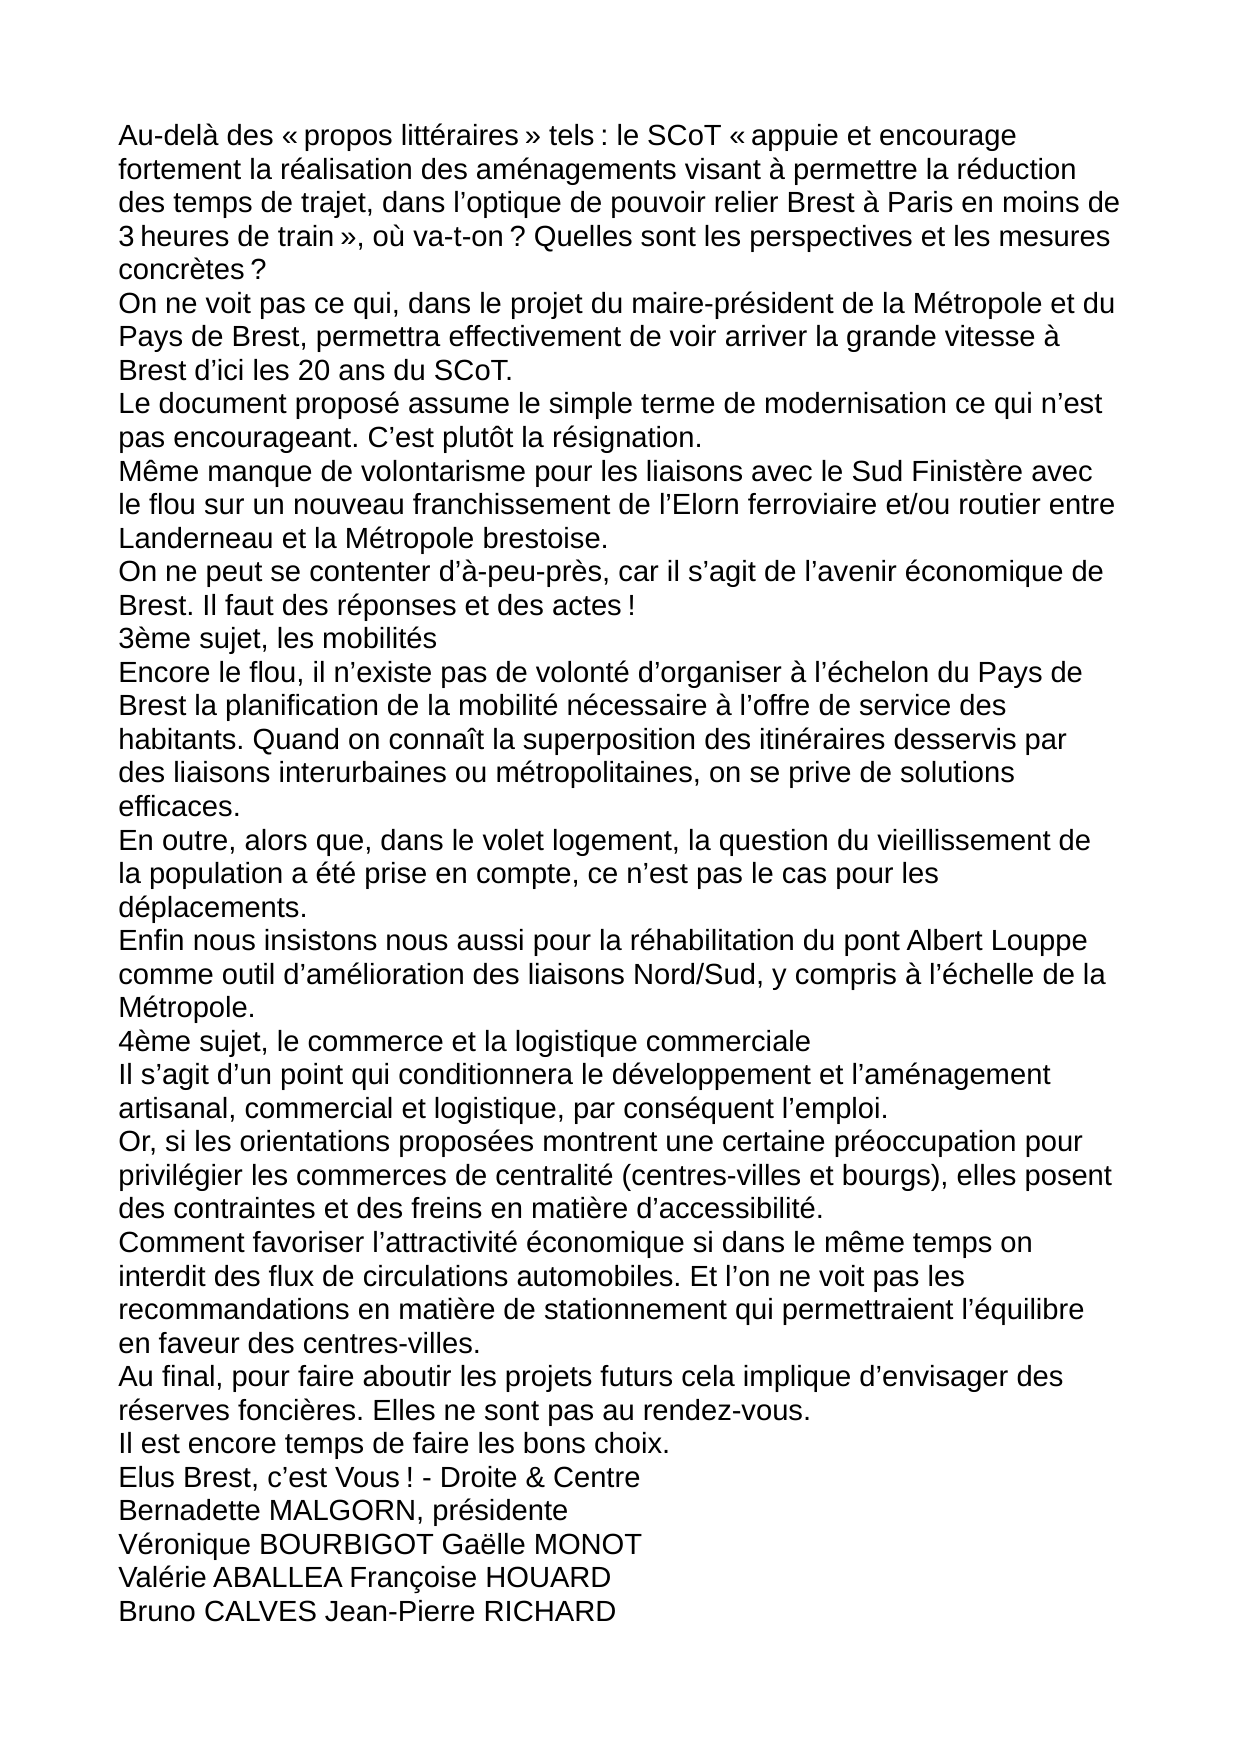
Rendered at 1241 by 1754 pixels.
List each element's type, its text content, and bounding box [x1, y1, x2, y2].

text On ne voit pas ce qui, dans le projet du maire-président de la Métropole et du Pays de Brest, permettra effectivement de voir arriver la grande vitesse à Brest d’ici les 20 ans du SCoT. [118, 286, 1122, 386]
text Bernadette MALGORN, présidente [118, 1493, 1122, 1527]
text Au final, pour faire aboutir les projets futurs cela implique d’envisager des réserves foncières. Elles ne sont pas au rendez-vous. [118, 1359, 1122, 1426]
text 3ème sujet, les mobilités [118, 621, 1122, 655]
text Enfin nous insistons nous aussi pour la réhabilitation du pont Albert Louppe comme outil d’amélioration des liaisons Nord/Sud, y compris à l’échelle de la Métropole. [118, 923, 1122, 1024]
text Encore le flou, il n’existe pas de volonté d’organiser à l’échelon du Pays de Brest la planification de la mobilité nécessaire à l’offre de service des habitants. Quand on connaît la superposition des itinéraires desservis par des liaisons interurbaines ou métropolitaines, on se prive de solutions efficaces. [118, 655, 1122, 822]
text Il est encore temps de faire les bons choix. [118, 1426, 1122, 1460]
text Bruno CALVES Jean-Pierre RICHARD [118, 1594, 1122, 1627]
text Au-delà des « propos littéraires » tels : le SCoT « appuie et encourage fortement la réalisation des aménagements visant à permettre la réduction des temps de trajet, dans l’optique de pouvoir relier Brest à Paris en moins de 3 heures de train », où va-t-on ? Quelles sont les perspectives et les mesures concrètes ? [118, 118, 1122, 286]
text En outre, alors que, dans le volet logement, la question du vieillissement de la population a été prise en compte, ce n’est pas le cas pour les déplacements. [118, 822, 1122, 923]
text Comment favoriser l’attractivité économique si dans le même temps on interdit des flux de circulations automobiles. Et l’on ne voit pas les recommandations en matière de stationnement qui permettraient l’équilibre en faveur des centres-villes. [118, 1225, 1122, 1359]
text Il s’agit d’un point qui conditionnera le développement et l’aménagement artisanal, commercial et logistique, par conséquent l’emploi. [118, 1057, 1122, 1124]
text Elus Brest, c’est Vous ! - Droite & Centre [118, 1460, 1122, 1493]
text Valérie ABALLEA Françoise HOUARD [118, 1560, 1122, 1594]
text Or, si les orientations proposées montrent une certaine préoccupation pour privilégier les commerces de centralité (centres-villes et bourgs), elles posent des contraintes et des freins en matière d’accessibilité. [118, 1124, 1122, 1225]
text Même manque de volontarisme pour les liaisons avec le Sud Finistère avec le flou sur un nouveau franchissement de l’Elorn ferroviaire et/ou routier entre Landerneau et la Métropole brestoise. [118, 453, 1122, 554]
text 4ème sujet, le commerce et la logistique commerciale [118, 1024, 1122, 1057]
text Le document proposé assume le simple terme de modernisation ce qui n’est pas encourageant. C’est plutôt la résignation. [118, 386, 1122, 453]
text Véronique BOURBIGOT Gaëlle MONOT [118, 1527, 1122, 1560]
text On ne peut se contenter d’à-peu-près, car il s’agit de l’avenir économique de Brest. Il faut des réponses et des actes ! [118, 554, 1122, 621]
